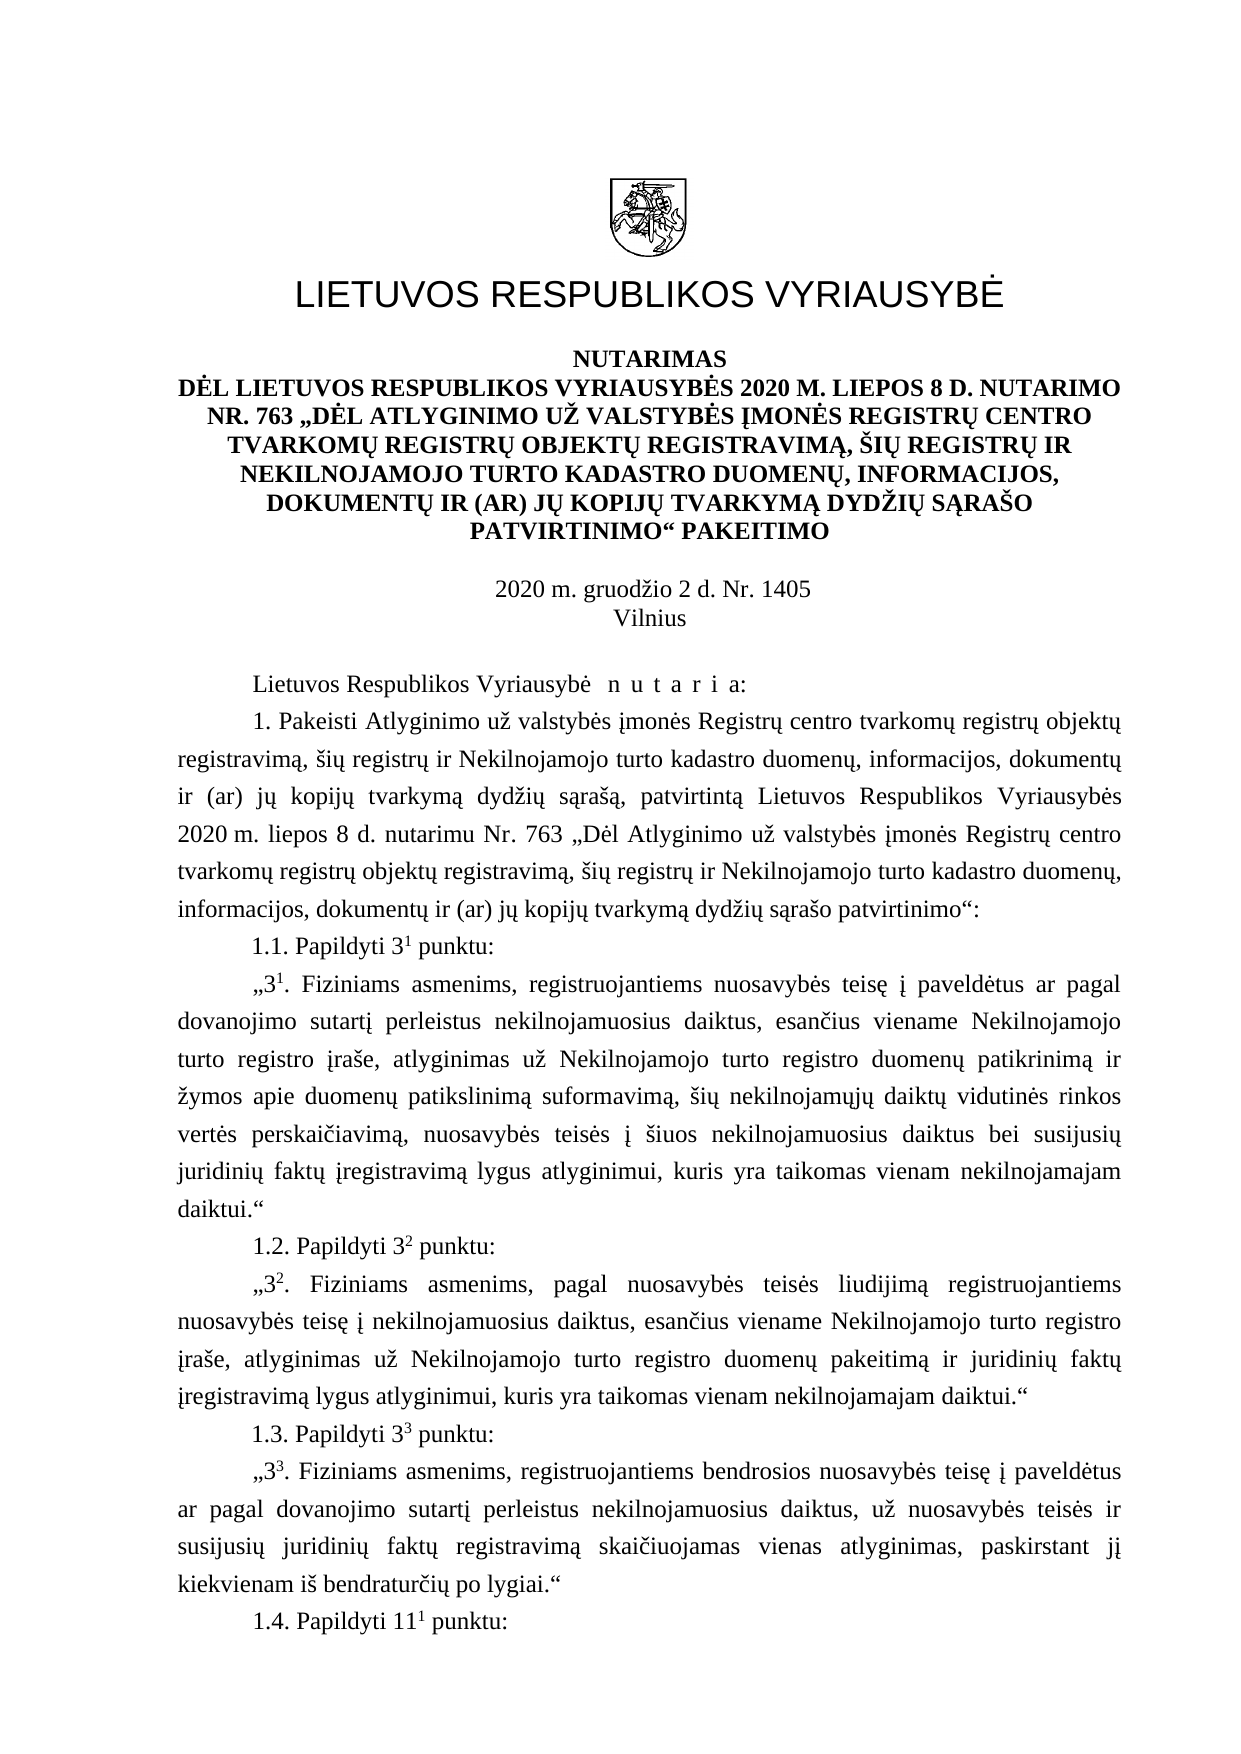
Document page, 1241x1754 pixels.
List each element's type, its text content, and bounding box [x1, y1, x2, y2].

text Vilnius [177, 603, 1122, 631]
text 1.3. Papildyti 33 punktu: [251, 1410, 1122, 1448]
text 1.4. Papildyti 111 punktu: [177, 1598, 1122, 1635]
text 1.2. Papildyti 32 punktu: [177, 1223, 1122, 1260]
text 1. Pakeisti Atlyginimo už valstybės įmonės Registrų centro tvarkomų registrų objektų registravimą, šių registrų ir Nekilnojamojo turto kadastro duomenų, informacijos, dokumentų ir (ar) jų kopijų tvarkymą dydžių sąrašą, patvirtintą Lietuvos Respublikos Vyriausybės 2020 m. liepos 8 d. nutarimu Nr. 763 „Dėl Atlyginimo už valstybės įmonės Registrų centro tvarkomų registrų objektų registravimą, šių registrų ir Nekilnojamojo turto kadastro duomenų, informacijos, dokumentų ir (ar) jų kopijų tvarkymą dydžių sąrašo patvirtinimo“: [177, 698, 1122, 923]
text nutarimas [177, 344, 1122, 373]
text Lietuvos Respublikos Vyriausybė [177, 272, 1122, 315]
text „31. Fiziniams asmenims, registruojantiems nuosavybės teisę į paveldėtus ar pagal dovanojimo sutartį perleistus nekilnojamuosius daiktus, esančius viename Nekilnojamojo turto registro įraše, atlyginimas už Nekilnojamojo turto registro duomenų patikrinimą ir žymos apie duomenų patikslinimą suformavimą, šių nekilnojamųjų daiktų vidutinės rinkos vertės perskaičiavimą, nuosavybės teisės į šiuos nekilnojamuosius daiktus bei susijusių juridinių faktų įregistravimą lygus atlyginimui, kuris yra taikomas vienam nekilnojamajam daiktui.“ [177, 960, 1122, 1223]
text DĖL LIETUVOS RESPUBLIKOS VYRIAUSYBĖS 2020 M. LIEPOS 8 D. NUTARIMO NR. 763 „DĖL ATLYGINIMO UŽ VALSTYBĖS ĮMONĖS REGISTRŲ CENTRO TVARKOMŲ REGISTRŲ OBJEKTŲ REGISTRAVIMĄ, ŠIŲ REGISTRŲ IR NEKILNOJAMOJO TURTO KADASTRO DUOMENŲ, INFORMACIJOS, DOKUMENTŲ IR (AR) JŲ KOPIJŲ TVARKYMĄ DYDŽIŲ SĄRAŠO PATVIRTINIMO“ PAKEITIMO [177, 373, 1122, 545]
text „33. Fiziniams asmenims, registruojantiems bendrosios nuosavybės teisę į paveldėtus ar pagal dovanojimo sutartį perleistus nekilnojamuosius daiktus, už nuosavybės teisės ir susijusių juridinių faktų registravimą skaičiuojamas vienas atlyginimas, paskirstant jį kiekvienam iš bendraturčių po lygiai.“ [177, 1448, 1122, 1598]
text Lietuvos Respublikos Vyriausybė nutaria: [177, 660, 1122, 698]
text „32. Fiziniams asmenims, pagal nuosavybės teisės liudijimą registruojantiems nuosavybės teisę į nekilnojamuosius daiktus, esančius viename Nekilnojamojo turto registro įraše, atlyginimas už Nekilnojamojo turto registro duomenų pakeitimą ir juridinių faktų įregistravimą lygus atlyginimui, kuris yra taikomas vienam nekilnojamajam daiktui.“ [177, 1260, 1122, 1410]
text 1.1. Papildyti 31 punktu: [251, 923, 1122, 960]
text 2020 m. gruodžio 2 d. Nr. 1405 [177, 574, 1122, 603]
